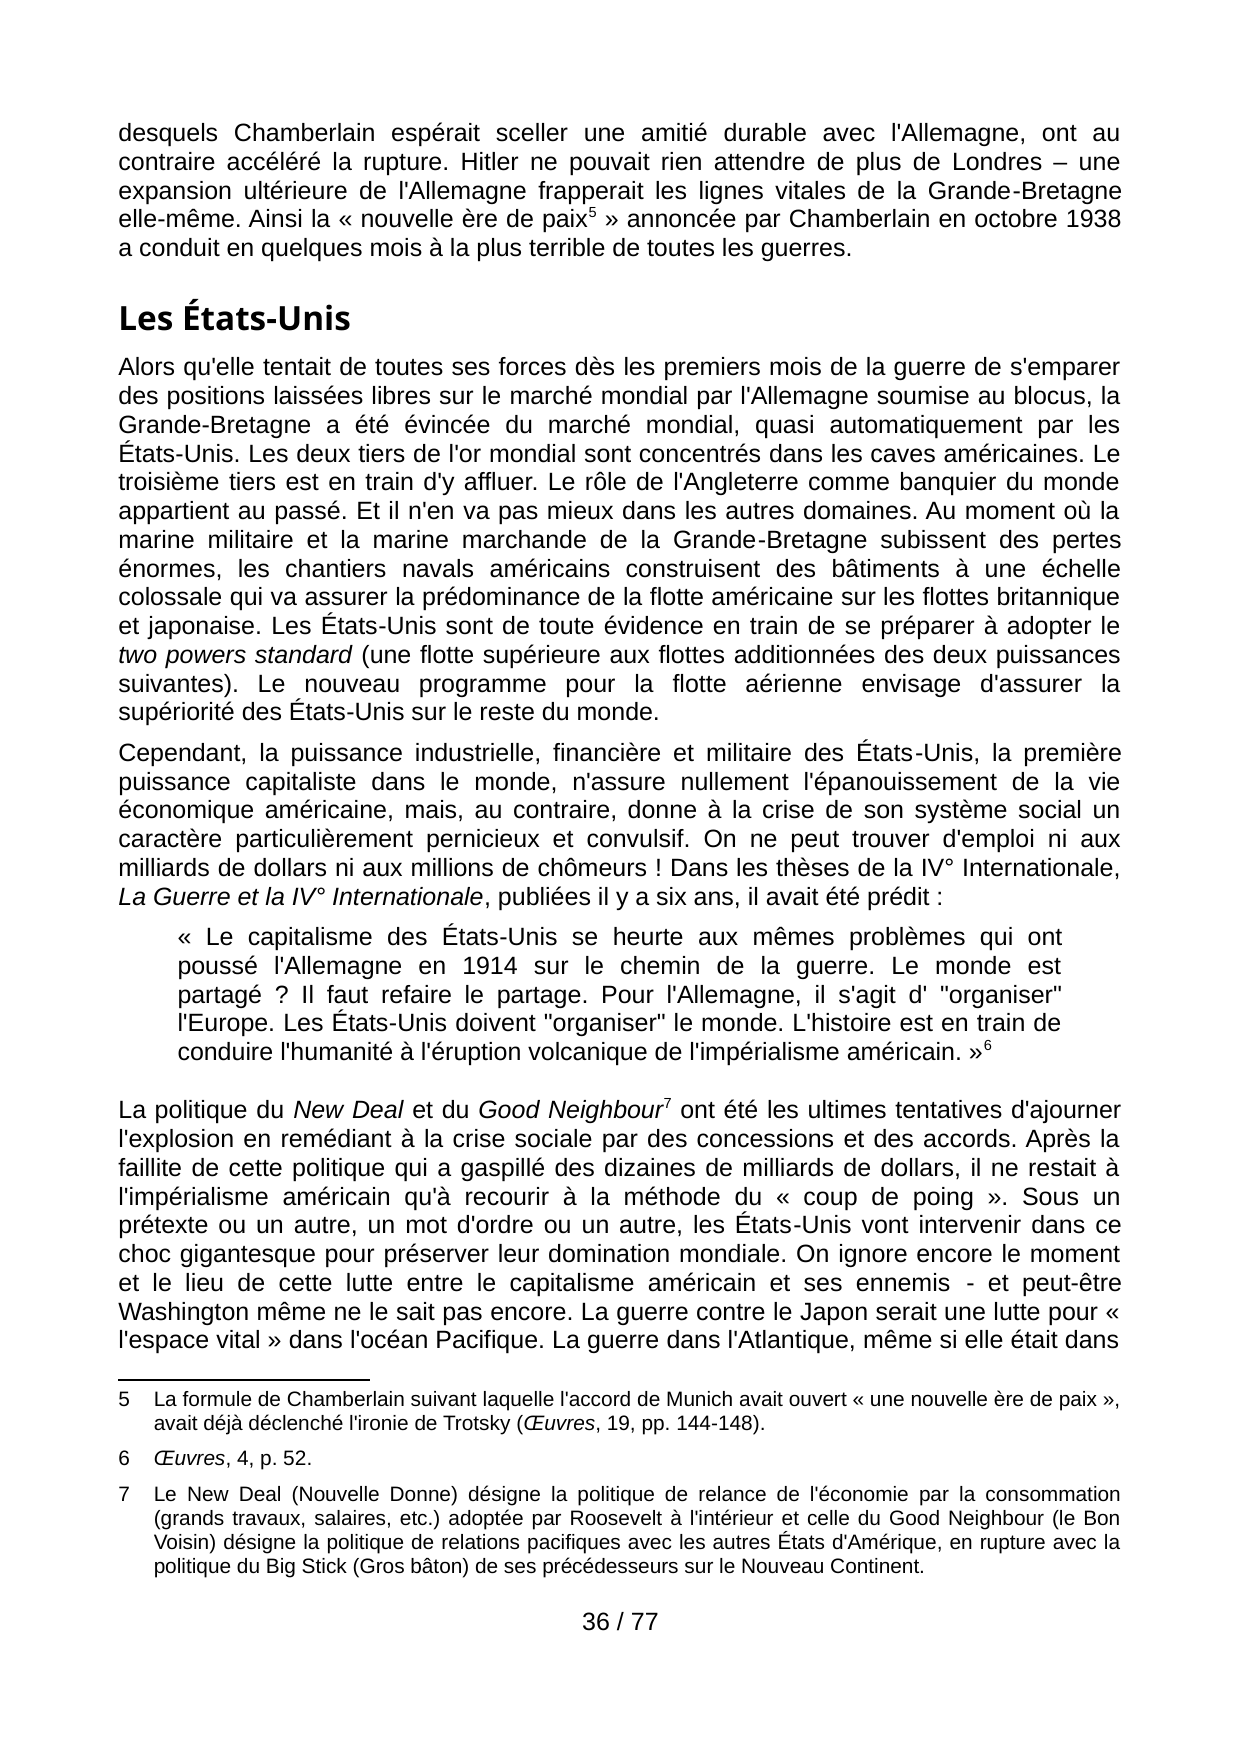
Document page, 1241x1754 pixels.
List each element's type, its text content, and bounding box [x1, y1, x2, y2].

text « Le capitalisme des États‑Unis se heurte aux mêmes problèmes qui ont poussé l'Allemagne en 1914 sur le chemin de la guerre. Le monde est partagé ? Il faut refaire le partage. Pour l'Allemagne, il s'agit d' "organiser" l'Europe. Les États‑Unis doivent "organiser" le monde. L'histoire est en train de conduire l'humanité à l'éruption volcanique de l'impérialisme américain. » [177, 922, 1063, 1066]
text La formule de Chamberlain suivant laquelle l'accord de Munich avait ouvert « une nouvelle ère de paix », avait déjà déclenché l'ironie de Trotsky (Œuvres, 19, pp. 144‑148). [118, 1386, 1122, 1434]
text desquels Chamberlain espérait sceller une amitié durable avec l'Allemagne, ont au contraire accéléré la rupture. Hitler ne pouvait rien attendre de plus de Londres – une expansion ultérieure de l'Allemagne frapperait les lignes vitales de la Grande‑Bretagne elle‑même. Ainsi la « nouvelle ère de paix » annoncée par Chamberlain en octobre 1938 a conduit en quelques mois à la plus terrible de toutes les guerres. [118, 118, 1122, 262]
text Alors qu'elle tentait de toutes ses forces dès les premiers mois de la guerre de s'emparer des positions laissées libres sur le marché mondial par l'Allemagne soumise au blocus, la Grande-Bretagne a été évincée du marché mondial, quasi automatiquement par les États‑Unis. Les deux tiers de l'or mondial sont concentrés dans les caves américaines. Le troisième tiers est en train d'y affluer. Le rôle de l'Angleterre comme banquier du monde appartient au passé. Et il n'en va pas mieux dans les autres domaines. Au moment où la marine militaire et la marine marchande de la Grande‑Bretagne subissent des pertes énormes, les chantiers navals américains construisent des bâtiments à une échelle colossale qui va assurer la prédominance de la flotte américaine sur les flottes britannique et japonaise. Les États‑Unis sont de toute évidence en train de se préparer à adopter le two powers standard (une flotte supérieure aux flottes additionnées des deux puissances suivantes). Le nouveau programme pour la flotte aérienne envisage d'assurer la supériorité des États‑Unis sur le reste du monde. [118, 352, 1122, 726]
subtitle Les États‑Unis [118, 294, 1122, 340]
text Le New Deal (Nouvelle Donne) désigne la politique de relance de l'économie par la consommation (grands travaux, salaires, etc.) adoptée par Roosevelt à l'intérieur et celle du Good Neighbour (le Bon Voisin) désigne la politique de relations pacifiques avec les autres États d'Amérique, en rupture avec la politique du Big Stick (Gros bâton) de ses précédesseurs sur le Nouveau Continent. [118, 1482, 1122, 1578]
text Œuvres, 4, p. 52. [118, 1446, 1122, 1470]
text Cependant, la puissance industrielle, financière et militaire des États‑Unis, la première puissance capitaliste dans le monde, n'assure nullement l'épanouissement de la vie économique américaine, mais, au contraire, donne à la crise de son système social un caractère particulièrement pernicieux et convulsif. On ne peut trouver d'emploi ni aux milliards de dollars ni aux millions de chômeurs ! Dans les thèses de la IV° Internationale, La Guerre et la IV° Internationale, publiées il y a six ans, il avait été prédit : [118, 738, 1122, 910]
text La politique du New Deal et du Good Neighbour ont été les ultimes tentatives d'ajourner l'explosion en remédiant à la crise sociale par des concessions et des accords. Après la faillite de cette politique qui a gaspillé des dizaines de milliards de dollars, il ne restait à l'impérialisme américain qu'à recourir à la méthode du « coup de poing ». Sous un prétexte ou un autre, un mot d'ordre ou un autre, les États‑Unis vont intervenir dans ce choc gigantesque pour préserver leur domination mondiale. On ignore encore le moment et le lieu de cette lutte entre le capitalisme américain et ses ennemis ‑ et peut-être Washington même ne le sait pas encore. La guerre contre le Japon serait une lutte pour « l'espace vital » dans l'océan Pacifique. La guerre dans l'Atlantique, même si elle était dans [118, 1095, 1122, 1354]
